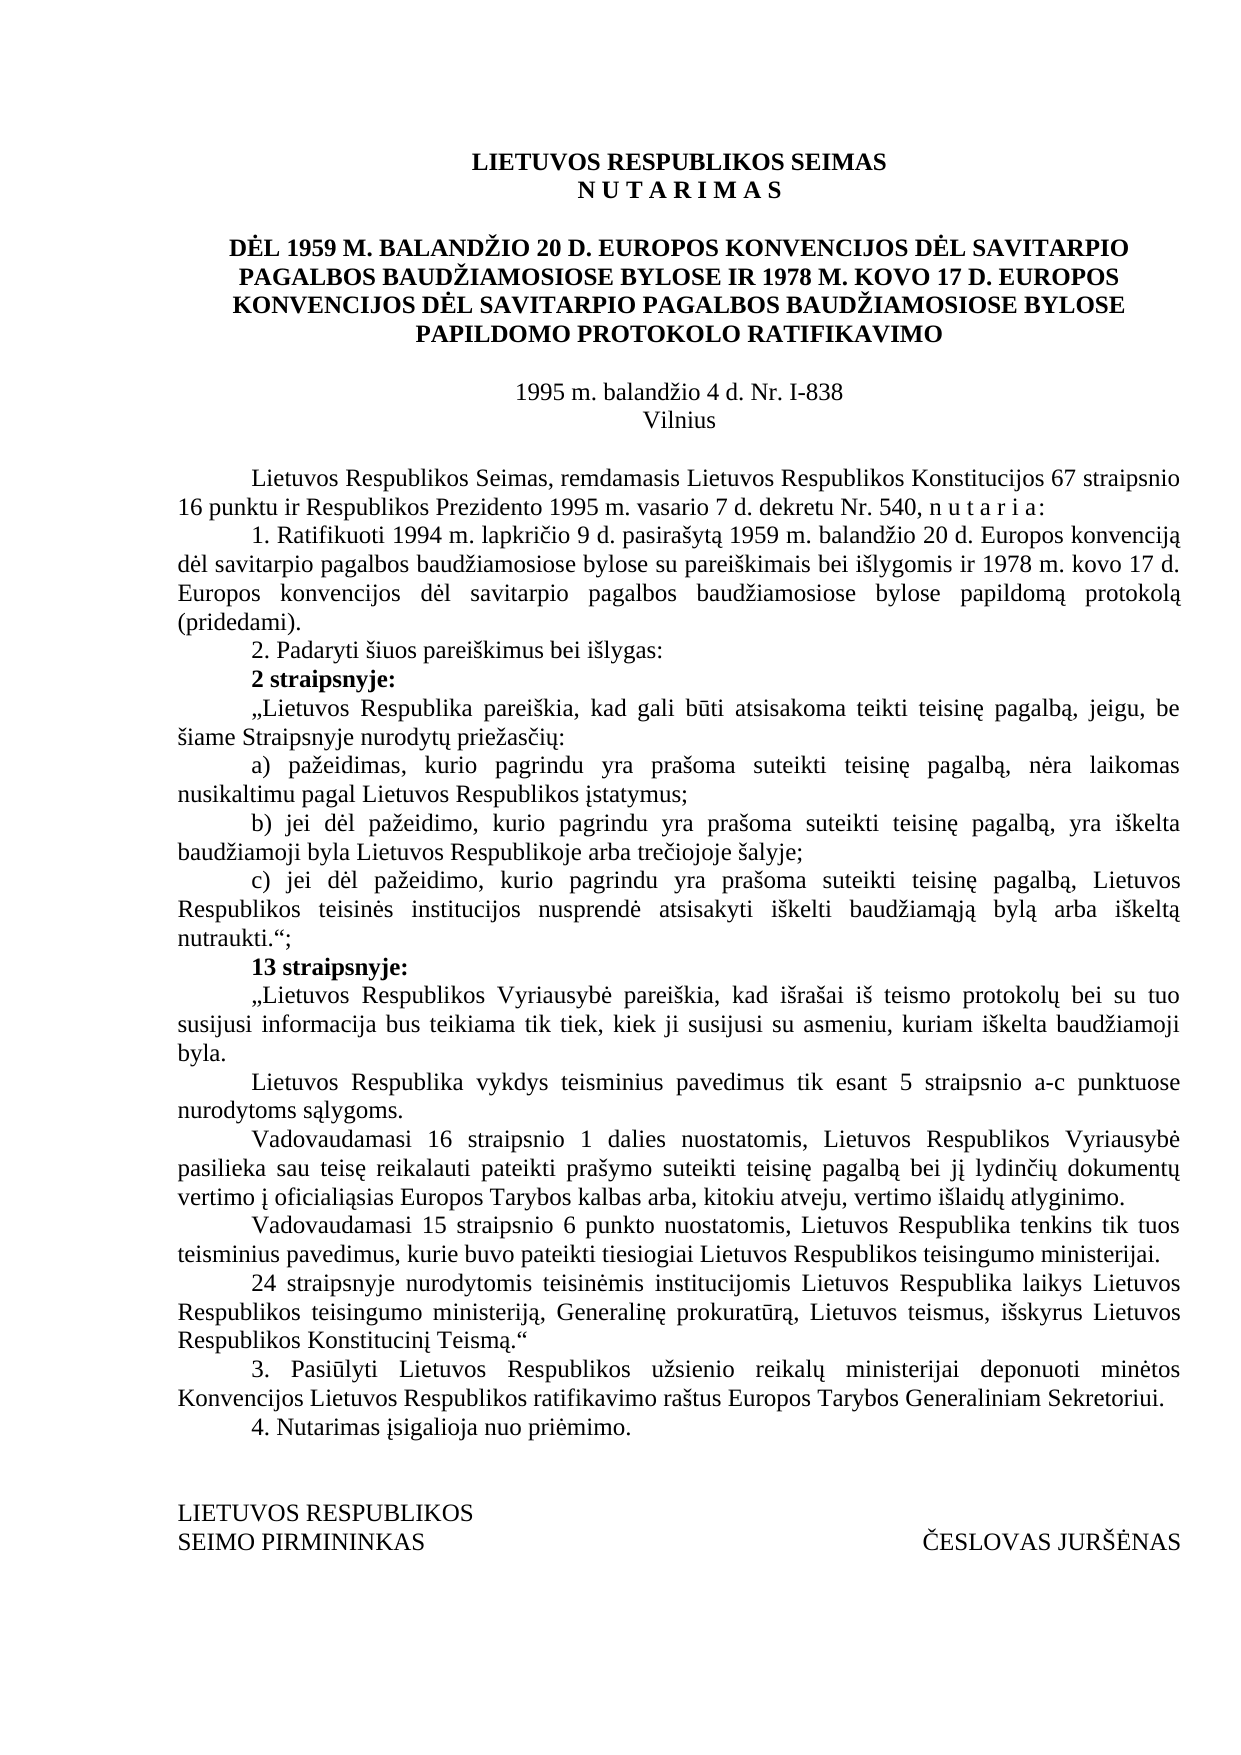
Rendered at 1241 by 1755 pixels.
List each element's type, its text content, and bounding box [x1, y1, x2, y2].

text DĖL 1959 M. BALANDŽIO 20 D. EUROPOS KONVENCIJOS DĖL SAVITARPIO PAGALBOS BAUDŽIAMOSIOSE BYLOSE IR 1978 M. KOVO 17 D. EUROPOS KONVENCIJOS DĖL SAVITARPIO PAGALBOS BAUDŽIAMOSIOSE BYLOSE PAPILDOMO PROTOKOLO RATIFIKAVIMO [177, 233, 1181, 348]
text 13 straipsnyje: [177, 952, 1181, 981]
text 24 straipsnyje nurodytomis teisinėmis institucijomis Lietuvos Respublika laikys Lietuvos Respublikos teisingumo ministeriją, Generalinę prokuratūrą, Lietuvos teismus, išskyrus Lietuvos Respublikos Konstitucinį Teismą.“ [177, 1268, 1181, 1354]
text N U T A R I M A S [177, 176, 1181, 204]
text „Lietuvos Respublika pareiškia, kad gali būti atsisakoma teikti teisinę pagalbą, jeigu, be šiame Straipsnyje nurodytų priežasčių: [177, 693, 1181, 751]
text LIETUVOS RESPUBLIKOS SEIMAS [177, 147, 1181, 176]
text 4. Nutarimas įsigalioja nuo priėmimo. [177, 1412, 1181, 1441]
text Vilnius [177, 406, 1181, 434]
text 1995 m. balandžio 4 d. Nr. I-838 [177, 377, 1181, 406]
text 2 straipsnyje: [177, 664, 1181, 693]
text „Lietuvos Respublikos Vyriausybė pareiškia, kad išrašai iš teismo protokolų bei su tuo susijusi informacija bus teikiama tik tiek, kiek ji susijusi su asmeniu, kuriam iškelta baudžiamoji byla. [177, 981, 1181, 1067]
text Vadovaudamasi 15 straipsnio 6 punkto nuostatomis, Lietuvos Respublika tenkins tik tuos teisminius pavedimus, kurie buvo pateikti tiesiogiai Lietuvos Respublikos teisingumo ministerijai. [177, 1211, 1181, 1268]
text 3. Pasiūlyti Lietuvos Respublikos užsienio reikalų ministerijai deponuoti minėtos Konvencijos Lietuvos Respublikos ratifikavimo raštus Europos Tarybos Generaliniam Sekretoriui. [177, 1354, 1181, 1412]
text LIETUVOS RESPUBLIKOS [177, 1498, 1181, 1527]
text Lietuvos Respublikos Seimas, remdamasis Lietuvos Respublikos Konstitucijos 67 straipsnio 16 punktu ir Respublikos Prezidento 1995 m. vasario 7 d. dekretu Nr. 540, nutaria: [177, 463, 1181, 521]
text b) jei dėl pažeidimo, kurio pagrindu yra prašoma suteikti teisinę pagalbą, yra iškelta baudžiamoji byla Lietuvos Respublikoje arba trečiojoje šalyje; [177, 808, 1181, 866]
text a) pažeidimas, kurio pagrindu yra prašoma suteikti teisinę pagalbą, nėra laikomas nusikaltimu pagal Lietuvos Respublikos įstatymus; [177, 751, 1181, 808]
text 1. Ratifikuoti 1994 m. lapkričio 9 d. pasirašytą 1959 m. balandžio 20 d. Europos konvenciją dėl savitarpio pagalbos baudžiamosiose bylose su pareiškimais bei išlygomis ir 1978 m. kovo 17 d. Europos konvencijos dėl savitarpio pagalbos baudžiamosiose bylose papildomą protokolą (pridedami). [177, 521, 1181, 636]
text Lietuvos Respublika vykdys teisminius pavedimus tik esant 5 straipsnio a-c punktuose nurodytoms sąlygoms. [177, 1067, 1181, 1124]
text c) jei dėl pažeidimo, kurio pagrindu yra prašoma suteikti teisinę pagalbą, Lietuvos Respublikos teisinės institucijos nusprendė atsisakyti iškelti baudžiamąją bylą arba iškeltą nutraukti.“; [177, 866, 1181, 952]
text Vadovaudamasi 16 straipsnio 1 dalies nuostatomis, Lietuvos Respublikos Vyriausybė pasilieka sau teisę reikalauti pateikti prašymo suteikti teisinę pagalbą bei jį lydinčių dokumentų vertimo į oficialiąsias Europos Tarybos kalbas arba, kitokiu atveju, vertimo išlaidų atlyginimo. [177, 1124, 1181, 1211]
text 2. Padaryti šiuos pareiškimus bei išlygas: [177, 636, 1181, 664]
text SEIMO PIRMININKAS ČESLOVAS JURŠĖNAS [177, 1527, 1181, 1556]
